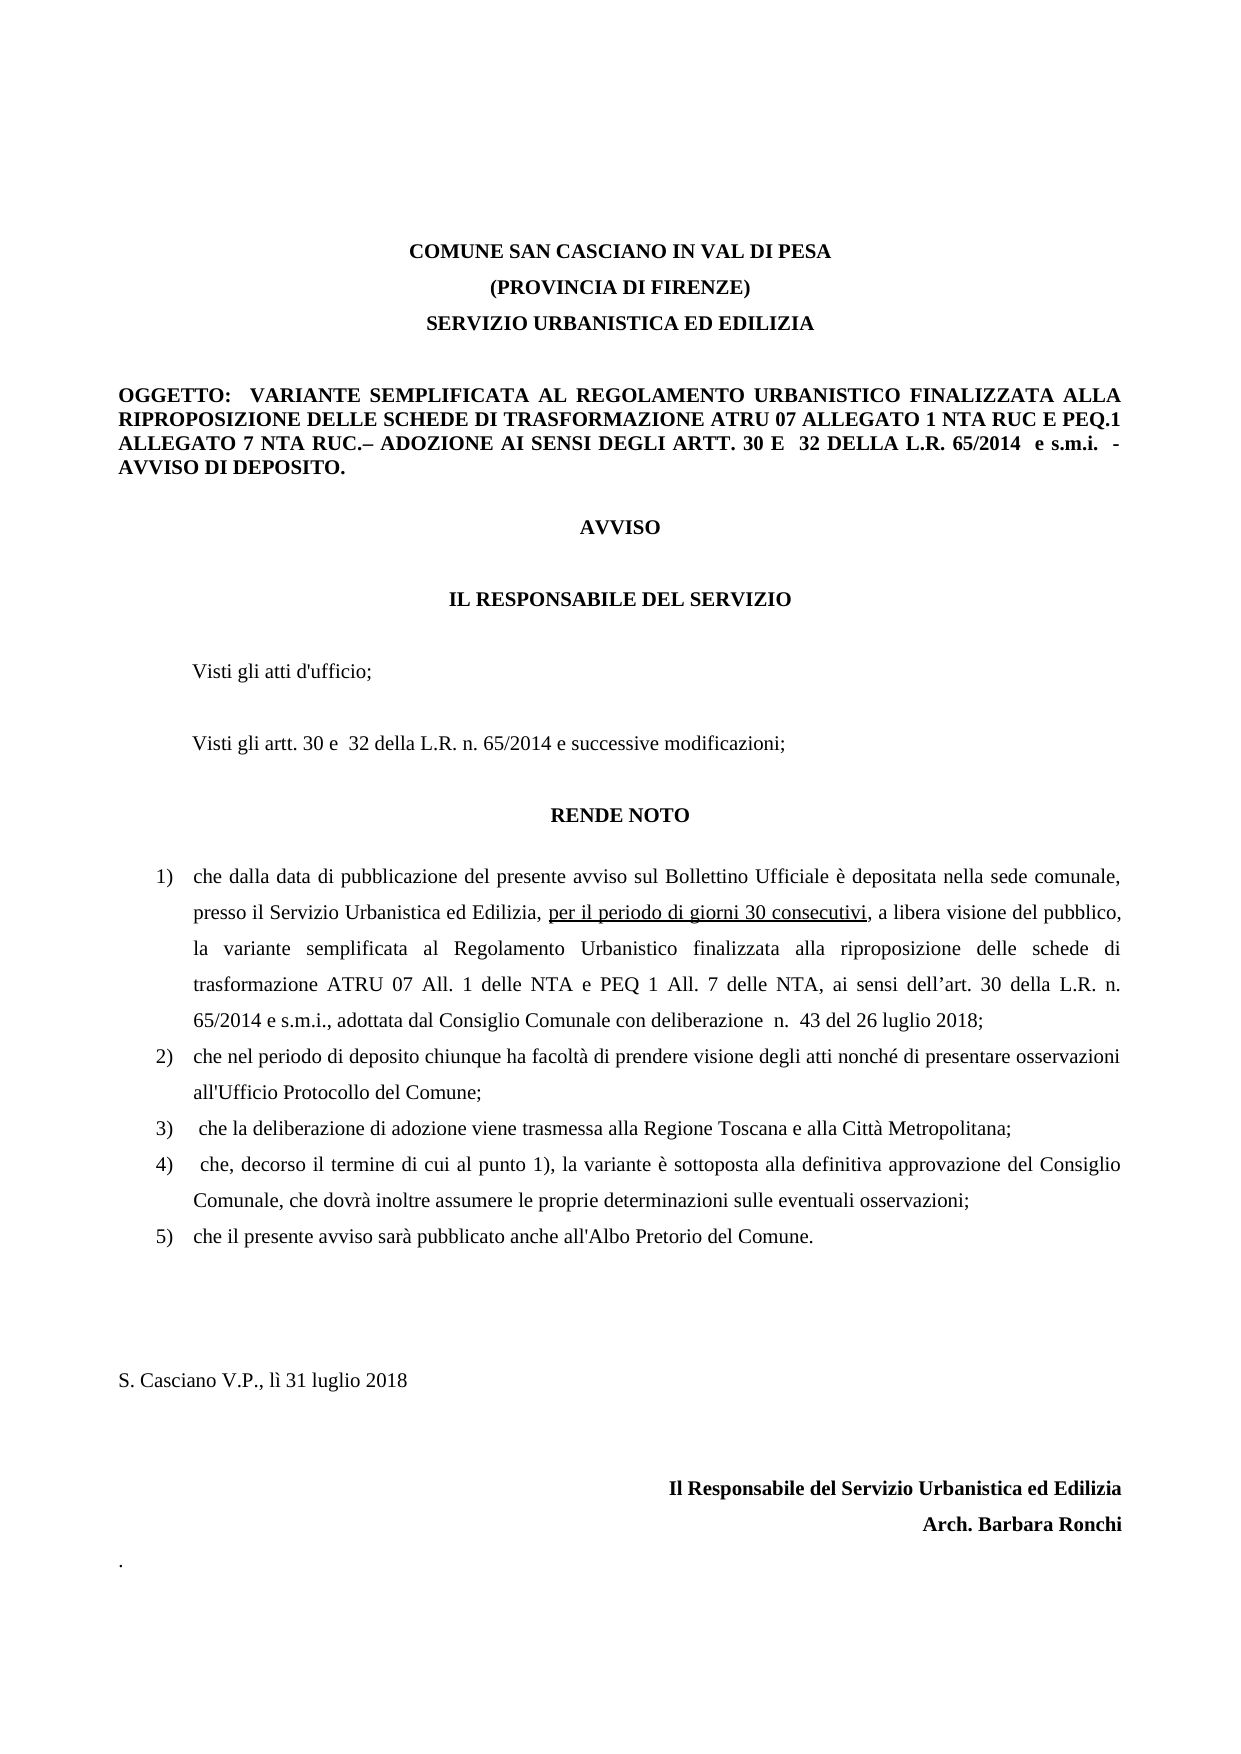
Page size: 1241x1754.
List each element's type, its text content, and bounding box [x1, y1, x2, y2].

list che il presente avviso sarà pubblicato anche all'Albo Pretorio del Comune. [156, 1224, 1122, 1248]
list che, decorso il termine di cui al punto 1), la variante è sottoposta alla definitiva approvazione del Consiglio Comunale, che dovrà inoltre assumere le proprie determinazioni sulle eventuali osservazioni; [156, 1152, 1122, 1212]
text OGGETTO: VARIANTE SEMPLIFICATA AL REGOLAMENTO URBANISTICO FINALIZZATA ALLA RIPROPOSIZIONE DELLE SCHEDE DI TRASFORMAZIONE ATRU 07 ALLEGATO 1 NTA RUC E PEQ.1 ALLEGATO 7 NTA RUC.– ADOZIONE AI SENSI DEGLI ARTT. 30 E 32 DELLA L.R. 65/2014 e s.m.i. - AVVISO DI DEPOSITO. [118, 383, 1122, 479]
title SERVIZIO URBANISTICA ED EDILIZIA [118, 311, 1122, 335]
list che la deliberazione di adozione viene trasmessa alla Regione Toscana e alla Città Metropolitana; [156, 1116, 1122, 1140]
text Arch. Barbara Ronchi [118, 1512, 1122, 1536]
subtitle IL RESPONSABILE DEL SERVIZIO [118, 587, 1122, 611]
subtitle RENDE NOTO [118, 803, 1122, 827]
text Il Responsabile del Servizio Urbanistica ed Edilizia [118, 1476, 1122, 1500]
text . [118, 1548, 1122, 1572]
list che nel periodo di deposito chiunque ha facoltà di prendere visione degli atti nonché di presentare osservazioni all'Ufficio Protocollo del Comune; [156, 1044, 1122, 1104]
list che dalla data di pubblicazione del presente avviso sul Bollettino Ufficiale è depositata nella sede comunale, presso il Servizio Urbanistica ed Edilizia, per il periodo di giorni 30 consecutivi, a libera visione del pubblico, la variante semplificata al Regolamento Urbanistico finalizzata alla riproposizione delle schede di trasformazione ATRU 07 All. 1 delle NTA e PEQ 1 All. 7 delle NTA, ai sensi dell’art. 30 della L.R. n. 65/2014 e s.m.i., adottata dal Consiglio Comunale con deliberazione n. 43 del 26 luglio 2018; [156, 863, 1122, 1032]
title (PROVINCIA DI FIRENZE) [118, 275, 1122, 299]
title COMUNE SAN CASCIANO IN VAL DI PESA [118, 239, 1122, 263]
text Visti gli atti d'ufficio; [118, 659, 1122, 683]
text S. Casciano V.P., lì 31 luglio 2018 [118, 1368, 1122, 1392]
text AVVISO [118, 515, 1122, 539]
text Visti gli artt. 30 e 32 della L.R. n. 65/2014 e successive modificazioni; [118, 731, 1122, 755]
